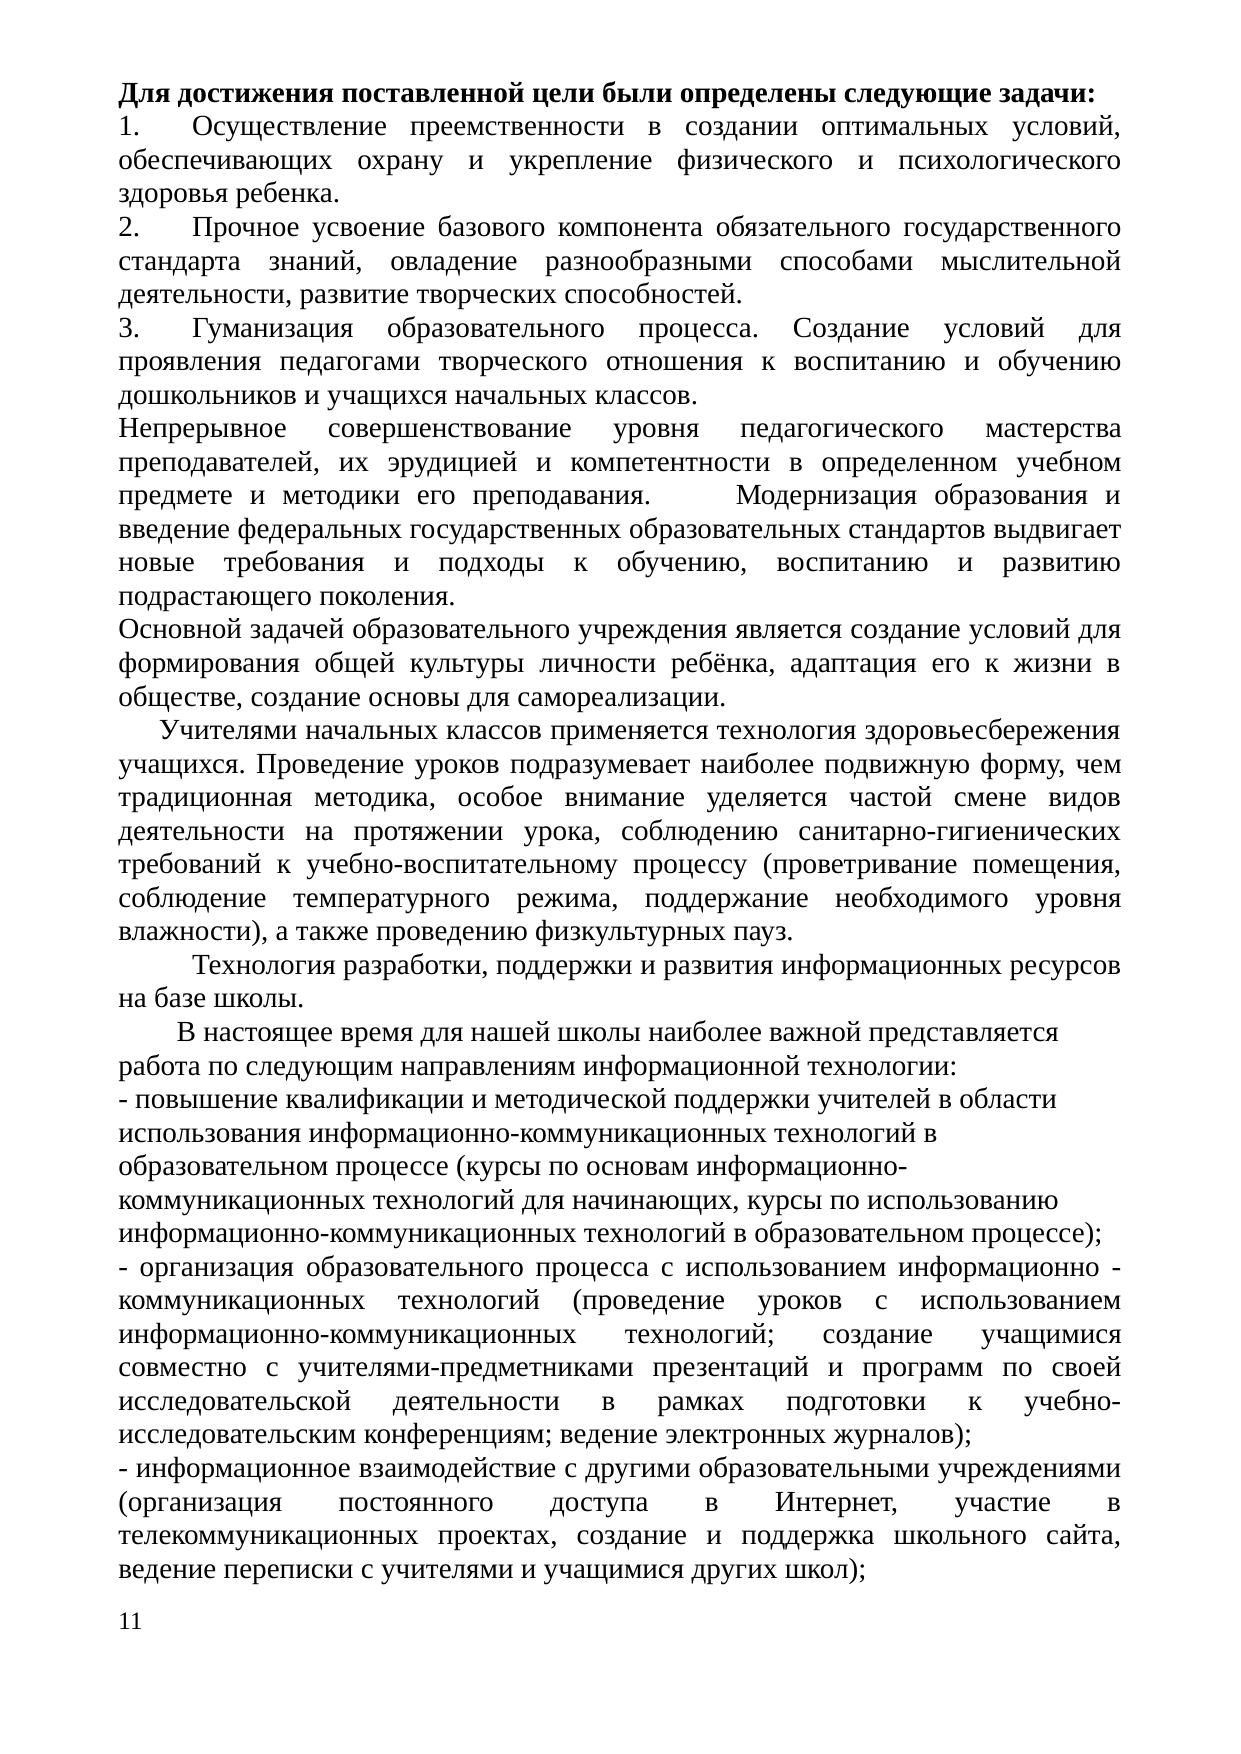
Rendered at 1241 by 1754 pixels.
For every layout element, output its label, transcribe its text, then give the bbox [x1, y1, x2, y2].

text Основной задачей образовательного учреждения является создание условий для формирования общей культуры личности ребёнка, адаптация его к жизни в обществе, создание основы для самореализации. [118, 612, 1122, 712]
text 1. Осуществление преемственности в создании оптимальных условий, обеспечивающих охрану и укрепление физического и психологического здоровья ребенка. [118, 108, 1122, 209]
text 2. Прочное усвоение базового компонента обязательного государственного стандарта знаний, овладение разнообразными способами мыслительной деятельности, развитие творческих способностей. [118, 209, 1122, 310]
text - организация образовательного процесса с использованием информационно - коммуникационных технологий (проведение уроков с использованием информационно-коммуникационных технологий; создание учащимися совместно с учителями-предметниками презентаций и программ по своей исследовательской деятельности в рамках подготовки к учебно-исследовательским конференциям; ведение электронных журналов); [118, 1249, 1122, 1450]
text - информационное взаимодействие с другими образовательными учреждениями (организация постоянного доступа в Интернет, участие в телекоммуникационных проектах, создание и поддержка школьного сайта, ведение переписки с учителями и учащимися других школ); [118, 1450, 1122, 1584]
text Для достижения поставленной цели были определены следующие задачи: [118, 75, 1122, 108]
text Учителями начальных классов применяется технология здоровьесбережения учащихся. Проведение уроков подразумевает наиболее подвижную форму, чем традиционная методика, особое внимание уделяется частой смене видов деятельности на протяжении урока, соблюдению санитарно-гигиенических требований к учебно-воспитательному процессу (проветривание помещения, соблюдение температурного режима, поддержание необходимого уровня влажности), а также проведению физкультурных пауз. [118, 712, 1122, 947]
text - повышение квалификации и методической поддержки учителей в области использования информационно-коммуникационных технологий в образовательном процессе (курсы по основам информационно-коммуникационных технологий для начинающих, курсы по использованию информационно-коммуникационных технологий в образовательном процессе); [118, 1081, 1122, 1249]
text Технология разработки, поддержки и развития информационных ресурсов на базе школы. [118, 947, 1122, 1014]
text Непрерывное совершенствование уровня педагогического мастерства преподавателей, их эрудицией и компетентности в определенном учебном предмете и методики его преподавания. Модернизация образования и введение федеральных государственных образовательных стандартов выдвигает новые требования и подходы к обучению, воспитанию и развитию подрастающего поколения. [118, 410, 1122, 612]
text 3. Гуманизация образовательного процесса. Создание условий для проявления педагогами творческого отношения к воспитанию и обучению дошкольников и учащихся начальных классов. [118, 310, 1122, 410]
text В настоящее время для нашей школы наиболее важной представляется работа по следующим направлениям информационной технологии: [118, 1014, 1122, 1081]
